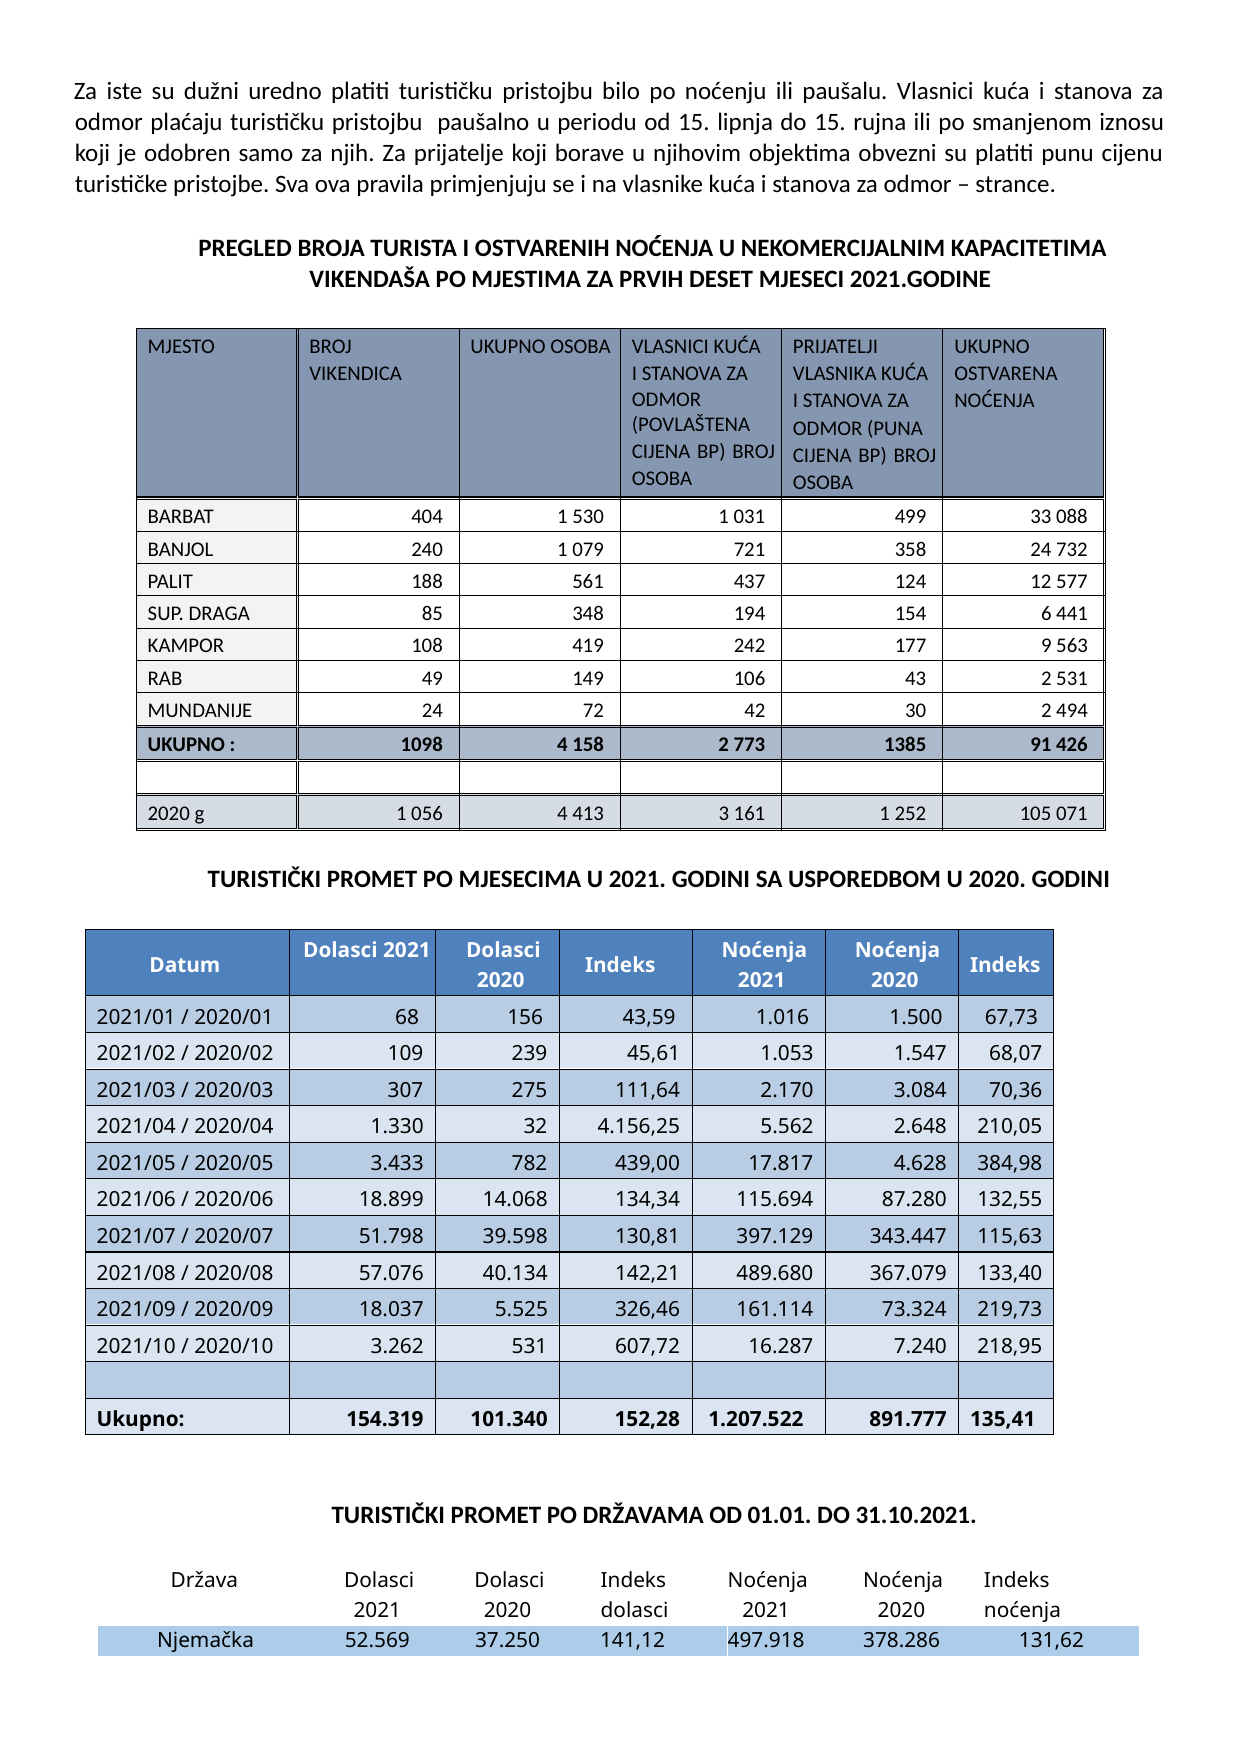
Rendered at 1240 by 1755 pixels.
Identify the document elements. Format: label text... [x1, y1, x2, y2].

table_cell Ukupno: [86, 1399, 289, 1434]
table_cell 194 [621, 596, 781, 628]
table_cell MUNDANIJE [137, 693, 296, 724]
table_cell 343.447 [826, 1216, 958, 1251]
table_cell 91 426 [943, 728, 1103, 759]
table_cell 57.076 [290, 1253, 435, 1288]
table_cell 87.280 [826, 1179, 958, 1215]
table_cell 33 088 [943, 500, 1103, 531]
table_cell 101.340 [436, 1399, 559, 1434]
table_header Indeks dolasci [600, 1565, 727, 1626]
table_cell [436, 1362, 559, 1398]
table_cell 108 [299, 629, 459, 660]
table_cell 68 [290, 996, 435, 1032]
table_cell 37.250 [474, 1626, 600, 1656]
table_cell 4 158 [460, 728, 620, 759]
table_cell 307 [290, 1070, 435, 1105]
table_cell 18.899 [290, 1179, 435, 1215]
table_cell 1.053 [693, 1033, 825, 1068]
text TURISTIČKI PROMET PO MJESECIMA U 2021. GODINI SA USPOREDBOM U 2020. GODINI [207, 863, 1166, 894]
table_header Indeks [560, 930, 692, 995]
table_cell 106 [621, 661, 781, 692]
table_cell 2021/08 / 2020/08 [86, 1253, 289, 1288]
table_cell 134,34 [560, 1179, 692, 1215]
table_cell [560, 1362, 692, 1398]
table_cell 782 [436, 1143, 559, 1178]
table_cell 68,07 [959, 1033, 1053, 1068]
table_cell 45,61 [560, 1033, 692, 1068]
table_cell 30 [782, 693, 942, 724]
table_cell 85 [299, 596, 459, 628]
table_cell 2021/10 / 2020/10 [86, 1326, 289, 1361]
table_cell 133,40 [959, 1253, 1053, 1288]
table_cell 1.500 [826, 996, 958, 1032]
table_cell 9 563 [943, 629, 1103, 660]
table_cell 42 [621, 693, 781, 724]
table_cell 16.287 [693, 1326, 825, 1361]
text PREGLED BROJA TURISTA I OSTVARENIH NOĆENJA U NEKOMERCIJALNIM KAPACITETIMA VIKENDAŠA PO MJESTIMA ZA PRVIH DESET MJESECI 2021.GODINE [139, 232, 1166, 294]
table_cell 111,64 [560, 1070, 692, 1105]
table_cell 1098 [299, 728, 459, 759]
table_cell 1 031 [621, 500, 781, 531]
table_cell 1 530 [460, 500, 620, 531]
table_cell 32 [436, 1106, 559, 1142]
table_cell 2.648 [826, 1106, 958, 1142]
table_header Država [98, 1565, 344, 1626]
table_header Noćenja 2020 [826, 930, 958, 995]
table_header VLASNICI KUĆA I STANOVA ZA ODMOR (POVLAŠTENA CIJENA BP) BROJ OSOBA [621, 329, 781, 496]
table_cell 5.562 [693, 1106, 825, 1142]
table_cell 239 [436, 1033, 559, 1068]
table_cell 132,55 [959, 1179, 1053, 1215]
table_header BROJ VIKENDICA [299, 329, 459, 496]
table_cell [460, 762, 620, 793]
table_cell [826, 1362, 958, 1398]
table_cell 156 [436, 996, 559, 1032]
table_cell 240 [299, 532, 459, 563]
table_header Indeks noćenja [984, 1565, 1139, 1626]
table_cell 3.084 [826, 1070, 958, 1105]
table_cell 2 773 [621, 728, 781, 759]
table_cell 115,63 [959, 1216, 1053, 1251]
table_cell 40.134 [436, 1253, 559, 1288]
table_header Datum [86, 930, 289, 995]
table_cell 39.598 [436, 1216, 559, 1251]
table_cell 142,21 [560, 1253, 692, 1288]
table_cell UKUPNO : [137, 728, 296, 759]
table_cell 131,62 [984, 1626, 1139, 1656]
table_cell 149 [460, 661, 620, 692]
table_header UKUPNO OSOBA [460, 329, 620, 496]
table_cell 130,81 [560, 1216, 692, 1251]
table_header UKUPNO OSTVARENA NOĆENJA [943, 329, 1103, 496]
table_header Dolasci 2020 [474, 1565, 600, 1626]
table_cell 219,73 [959, 1289, 1053, 1324]
table_cell 210,05 [959, 1106, 1053, 1142]
table_cell 1 079 [460, 532, 620, 563]
table_cell 367.079 [826, 1253, 958, 1288]
table_cell 51.798 [290, 1216, 435, 1251]
table_cell 1.207.522 [693, 1399, 825, 1434]
table_cell 419 [460, 629, 620, 660]
table_cell 2021/05 / 2020/05 [86, 1143, 289, 1178]
table_cell 161.114 [693, 1289, 825, 1324]
table_cell 242 [621, 629, 781, 660]
table_cell 607,72 [560, 1326, 692, 1361]
table_cell 2 494 [943, 693, 1103, 724]
table_cell [782, 762, 942, 793]
table_cell 3 161 [621, 796, 781, 828]
table_cell 49 [299, 661, 459, 692]
table_cell [299, 762, 459, 793]
table_header MJESTO [137, 329, 296, 496]
table_header PRIJATELJI VLASNIKA KUĆA I STANOVA ZA ODMOR (PUNA CIJENA BP) BROJ OSOBA [782, 329, 942, 496]
table_cell 109 [290, 1033, 435, 1068]
table_cell 404 [299, 500, 459, 531]
table_cell 105 071 [943, 796, 1103, 828]
table_cell 2021/03 / 2020/03 [86, 1070, 289, 1105]
table_cell 2021/01 / 2020/01 [86, 996, 289, 1032]
table_cell 358 [782, 532, 942, 563]
table_cell 2021/07 / 2020/07 [86, 1216, 289, 1251]
table_cell [693, 1362, 825, 1398]
table_cell SUP. DRAGA [137, 596, 296, 628]
table_cell 2021/09 / 2020/09 [86, 1289, 289, 1324]
table_cell 72 [460, 693, 620, 724]
table_cell [621, 762, 781, 793]
table_cell 384,98 [959, 1143, 1053, 1178]
table_cell 124 [782, 564, 942, 595]
table_cell 17.817 [693, 1143, 825, 1178]
table_cell [959, 1362, 1053, 1398]
table_cell 177 [782, 629, 942, 660]
table_header Indeks [959, 930, 1053, 995]
table_cell 3.262 [290, 1326, 435, 1361]
table_cell 1 056 [299, 796, 459, 828]
table_cell 115.694 [693, 1179, 825, 1215]
table_header Noćenja 2021 [728, 1565, 863, 1626]
table_cell 275 [436, 1070, 559, 1105]
table_cell 437 [621, 564, 781, 595]
table_header Dolasci 2021 [290, 930, 435, 995]
table_cell BANJOL [137, 532, 296, 563]
table_cell 5.525 [436, 1289, 559, 1324]
table_header Dolasci 2020 [436, 930, 559, 995]
table_cell 24 [299, 693, 459, 724]
table_cell 188 [299, 564, 459, 595]
table_cell 70,36 [959, 1070, 1053, 1105]
table_cell 73.324 [826, 1289, 958, 1324]
table_cell 141,12 [600, 1626, 727, 1656]
table_cell 154 [782, 596, 942, 628]
table_cell KAMPOR [137, 629, 296, 660]
table_cell 43 [782, 661, 942, 692]
table_cell 397.129 [693, 1216, 825, 1251]
table_cell 12 577 [943, 564, 1103, 595]
table_header Dolasci 2021 [344, 1565, 474, 1626]
table_cell 6 441 [943, 596, 1103, 628]
table_cell 499 [782, 500, 942, 531]
text TURISTIČKI PROMET PO DRŽAVAMA OD 01.01. DO 31.10.2021. [42, 1500, 983, 1530]
table_header Noćenja 2021 [693, 930, 825, 995]
table_cell 67,73 [959, 996, 1053, 1032]
table_cell 14.068 [436, 1179, 559, 1215]
table_cell 4.156,25 [560, 1106, 692, 1142]
table_cell 326,46 [560, 1289, 692, 1324]
table_cell 1385 [782, 728, 942, 759]
table_cell 24 732 [943, 532, 1103, 563]
table_cell 531 [436, 1326, 559, 1361]
table_cell 2020 g [137, 796, 296, 828]
table_cell 52.569 [344, 1626, 474, 1656]
table_cell 2.170 [693, 1070, 825, 1105]
table_cell 43,59 [560, 996, 692, 1032]
table_cell 1 252 [782, 796, 942, 828]
table_cell 561 [460, 564, 620, 595]
table_cell [137, 762, 296, 793]
table_cell 721 [621, 532, 781, 563]
table_cell PALIT [137, 564, 296, 595]
table_cell Njemačka [98, 1626, 344, 1656]
table_cell 154.319 [290, 1399, 435, 1434]
table_cell 4.628 [826, 1143, 958, 1178]
table_cell 7.240 [826, 1326, 958, 1361]
table_cell 2021/02 / 2020/02 [86, 1033, 289, 1068]
table_header Noćenja 2020 [863, 1565, 984, 1626]
table_cell 152,28 [560, 1399, 692, 1434]
table_cell [943, 762, 1103, 793]
table_cell 497.918 [728, 1626, 863, 1656]
table_cell 891.777 [826, 1399, 958, 1434]
table_cell 2 531 [943, 661, 1103, 692]
table_cell [290, 1362, 435, 1398]
table_cell 439,00 [560, 1143, 692, 1178]
table_cell 2021/06 / 2020/06 [86, 1179, 289, 1215]
table_cell 1.547 [826, 1033, 958, 1068]
table_cell 135,41 [959, 1399, 1053, 1434]
text Za iste su dužni uredno platiti turističku pristojbu bilo po noćenju ili paušalu. Vlasnici kuća i stanova za odmor plaćaju turističku pristojbu paušalno u periodu od 15. lipnja do 15. rujna ili po smanjenom iznosu koji je odobren samo za njih. Za prijatelje koji borave u njihovim objektima obvezni su platiti punu cijenu turističke pristojbe. Sva ova pravila primjenjuju se i na vlasnike kuća i stanova za odmor – strance. [73, 75, 1165, 199]
table_cell RAB [137, 661, 296, 692]
table_cell 1.016 [693, 996, 825, 1032]
table_cell 489.680 [693, 1253, 825, 1288]
table_cell 1.330 [290, 1106, 435, 1142]
table_cell 378.286 [863, 1626, 984, 1656]
table_cell BARBAT [137, 500, 296, 531]
table_cell 18.037 [290, 1289, 435, 1324]
table_cell 2021/04 / 2020/04 [86, 1106, 289, 1142]
table_cell 3.433 [290, 1143, 435, 1178]
table_cell 348 [460, 596, 620, 628]
table_cell 4 413 [460, 796, 620, 828]
table_cell [86, 1362, 289, 1398]
table_cell 218,95 [959, 1326, 1053, 1361]
